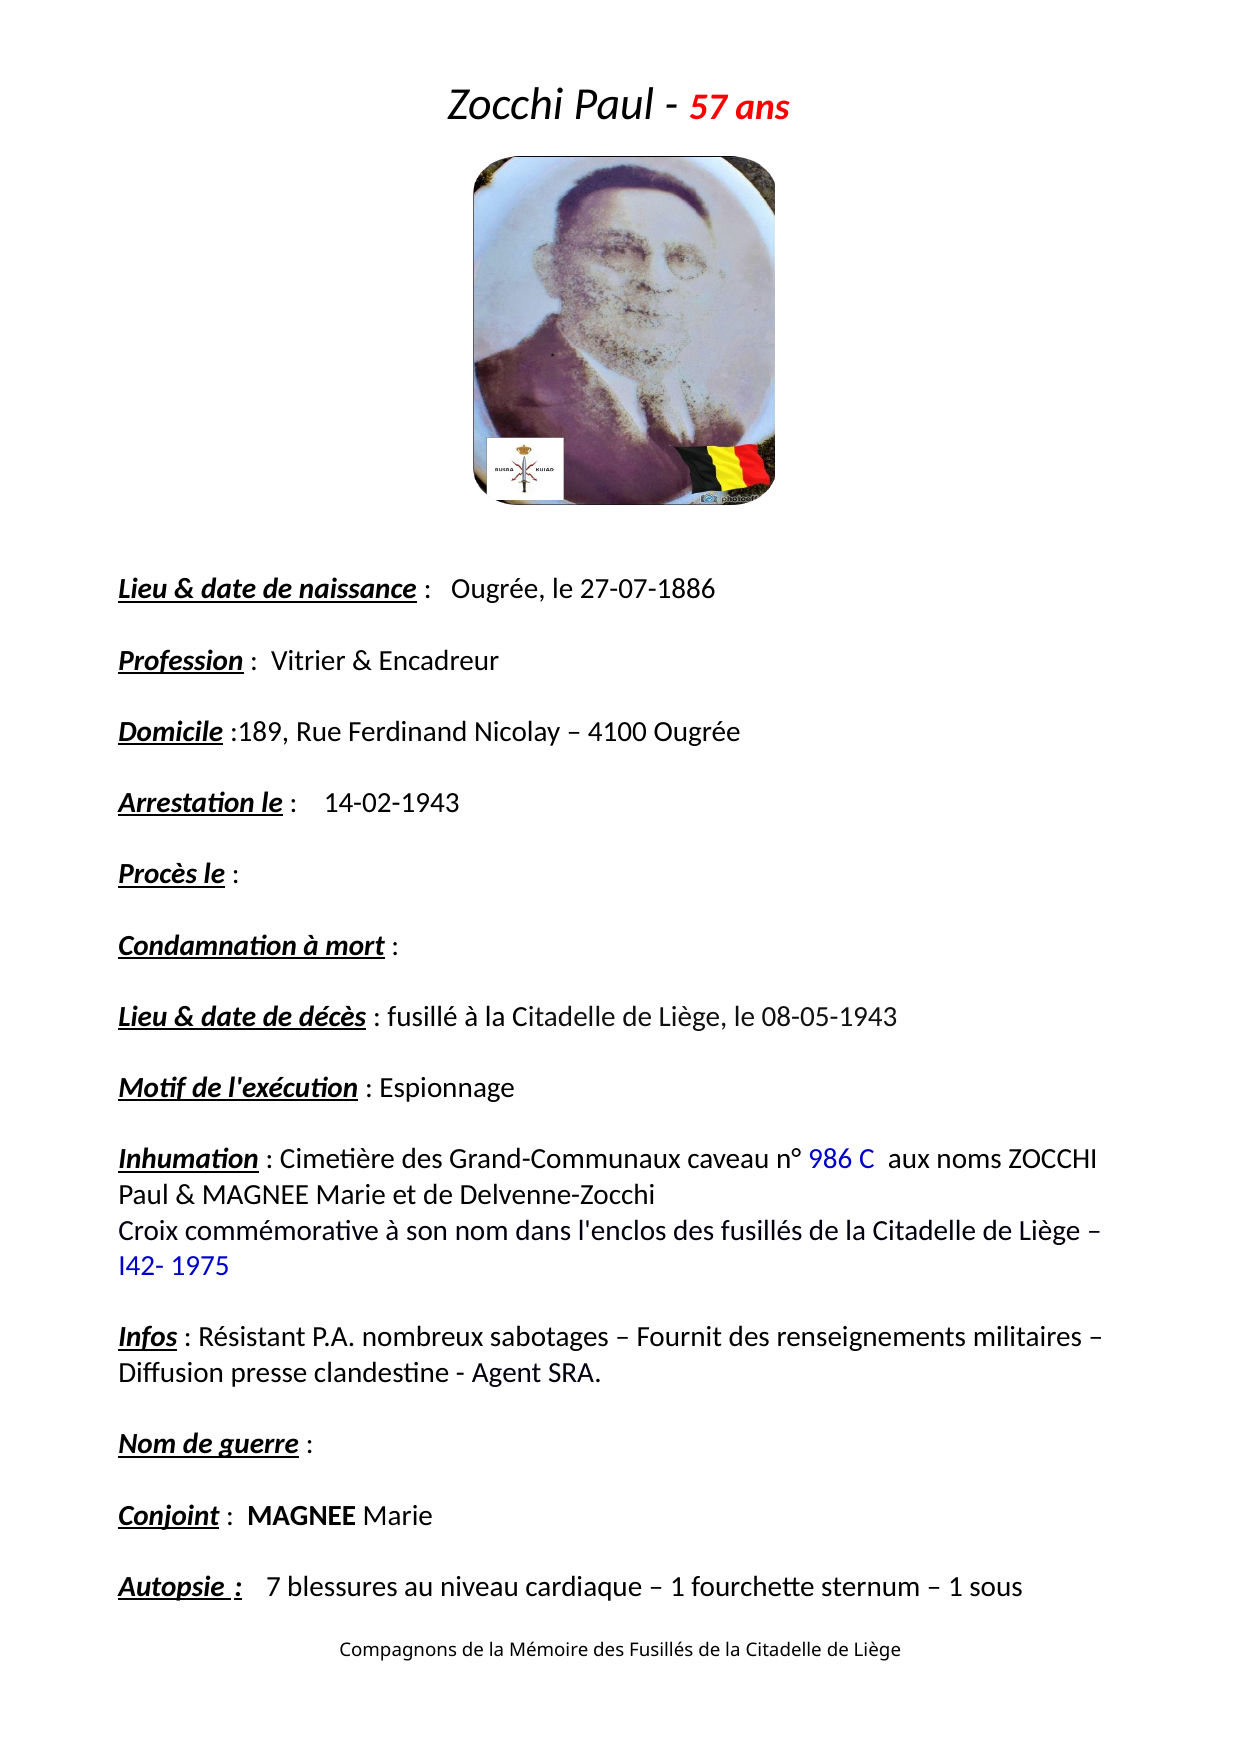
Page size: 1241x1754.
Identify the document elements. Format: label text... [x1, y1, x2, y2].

text Motif de l'exécution : Espionnage [118, 1069, 1122, 1105]
text Lieu & date de naissance : Ougrée, le 27-07-1886 [118, 570, 1122, 606]
text Lieu & date de décès : fusillé à la Citadelle de Liège, le 08-05-1943 [118, 998, 1122, 1033]
text Domicile :189, Rue Ferdinand Nicolay – 4100 Ougrée [118, 713, 1122, 748]
text Autopsie : 7 blessures au niveau cardiaque – 1 fourchette sternum – 1 sous [118, 1568, 1122, 1603]
text Nom de guerre : [118, 1425, 1122, 1461]
text Conjoint : MAGNEE Marie [118, 1497, 1122, 1532]
text Inhumation : Cimetière des Grand-Communaux caveau n° 986 C aux noms ZOCCHI Paul & MAGNEE Marie et de Delvenne-Zocchi Croix commémorative à son nom dans l'enclos des fusillés de la Citadelle de Liège – I42- 1975 [118, 1140, 1122, 1283]
text Infos : Résistant P.A. nombreux sabotages – Fournit des renseignements militaires – Diffusion presse clandestine - Agent SRA. [118, 1318, 1122, 1390]
text Profession : Vitrier & Encadreur [118, 642, 1122, 677]
text Arrestation le : 14-02-1943 [118, 784, 1122, 820]
text Condamnation à mort : [118, 927, 1122, 962]
text Procès le : [118, 855, 1122, 891]
text Zocchi Paul - 57 ans [118, 75, 1122, 131]
